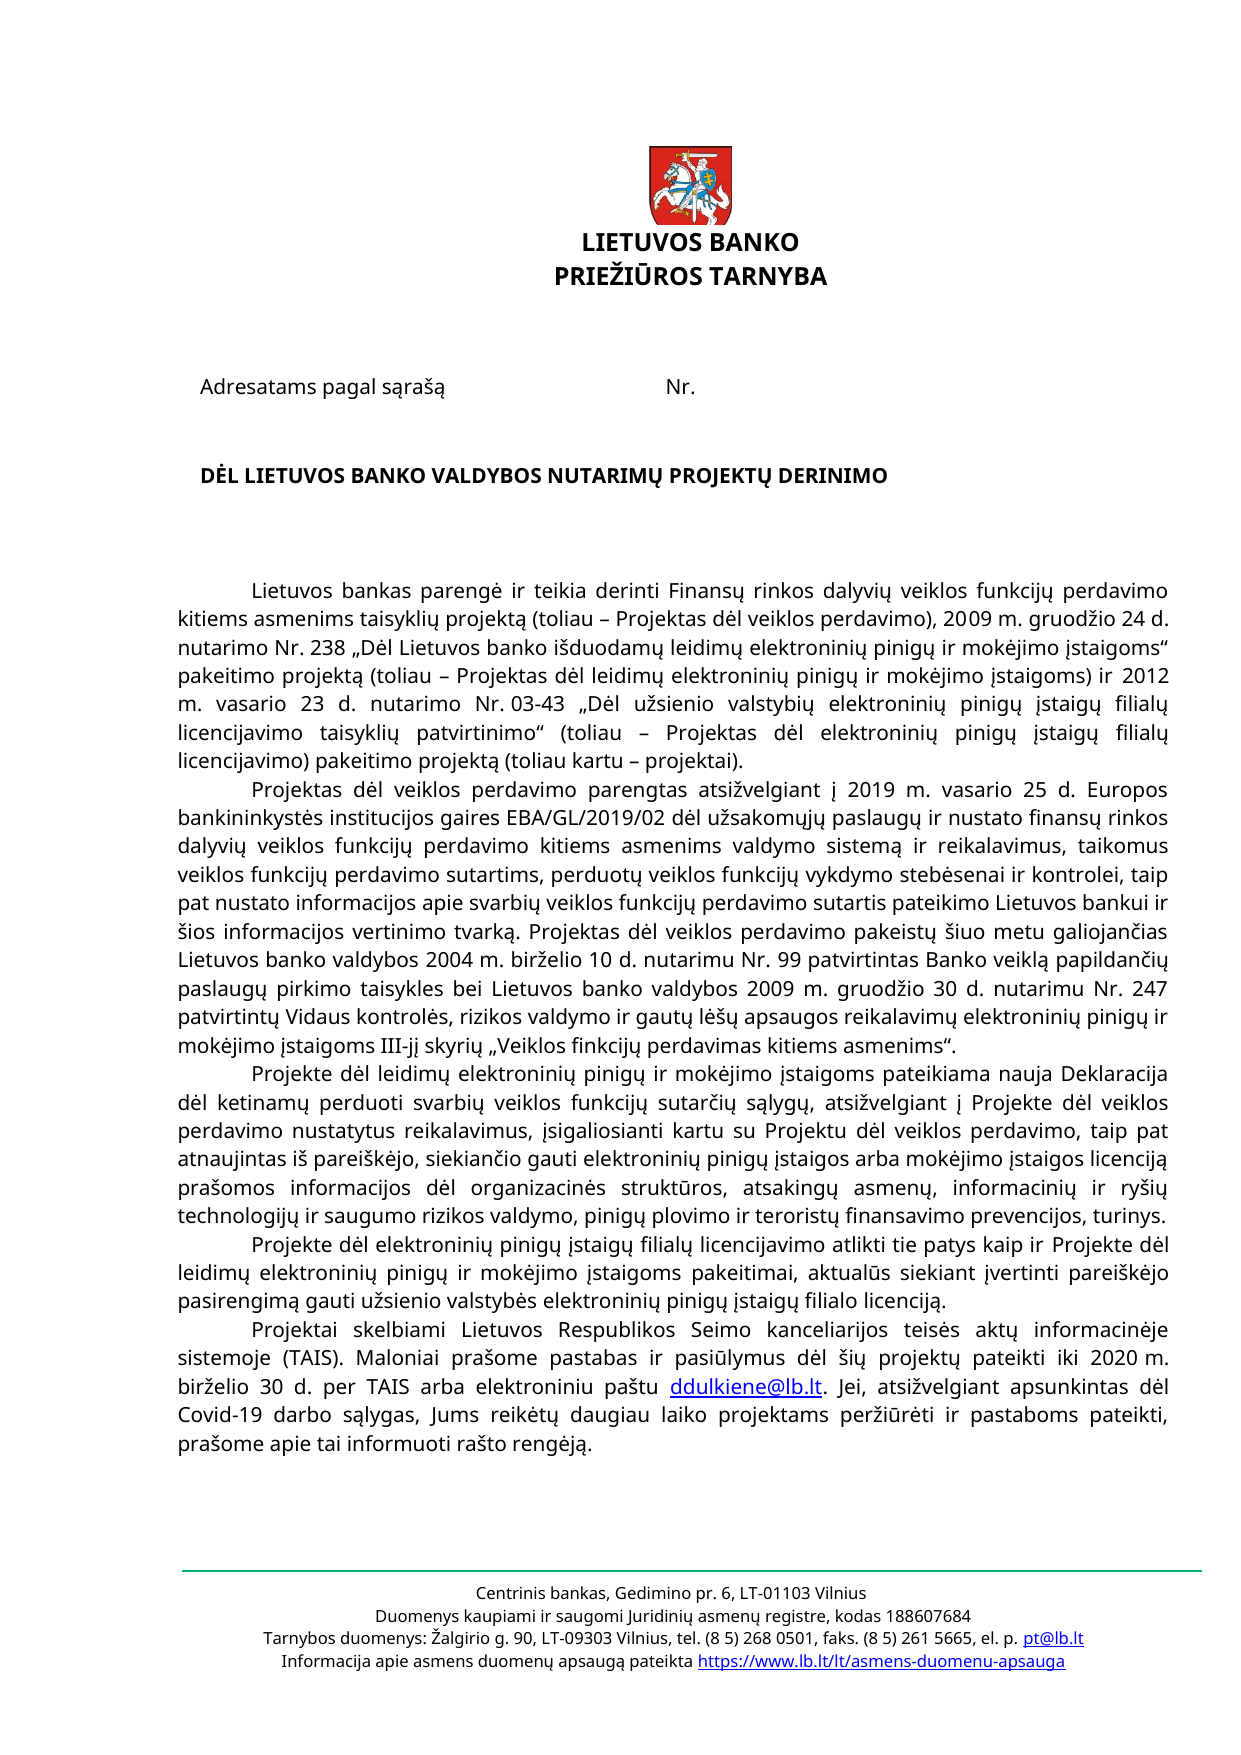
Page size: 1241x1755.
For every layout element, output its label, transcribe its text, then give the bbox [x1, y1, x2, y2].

text Projekte dėl leidimų elektroninių pinigų ir mokėjimo įstaigoms pateikiama nauja Deklaracija dėl ketinamų perduoti svarbių veiklos funkcijų sutarčių sąlygų, atsižvelgiant į Projekte dėl veiklos perdavimo nustatytus reikalavimus, įsigaliosianti kartu su Projektu dėl veiklos perdavimo, taip pat atnaujintas iš pareiškėjo, siekiančio gauti elektroninių pinigų įstaigos arba mokėjimo įstaigos licenciją prašomos informacijos dėl organizacinės struktūros, atsakingų asmenų, informacinių ir ryšių technologijų ir saugumo rizikos valdymo, pinigų plovimo ir teroristų finansavimo prevencijos, turinys. [177, 1059, 1169, 1230]
table_header [189, 118, 1192, 224]
text Projektas dėl veiklos perdavimo parengtas atsižvelgiant į 2019 m. vasario 25 d. Europos bankininkystės institucijos gaires EBA/GL/2019/02 dėl užsakomųjų paslaugų ir nustato finansų rinkos dalyvių veiklos funkcijų perdavimo kitiems asmenims valdymo sistemą ir reikalavimus, taikomus veiklos funkcijų perdavimo sutartims, perduotų veiklos funkcijų vykdymo stebėsenai ir kontrolei, taip pat nustato informacijos apie svarbių veiklos funkcijų perdavimo sutartis pateikimo Lietuvos bankui ir šios informacijos vertinimo tvarką. Projektas dėl veiklos perdavimo pakeistų šiuo metu galiojančias Lietuvos banko valdybos 2004 m. birželio 10 d. nutarimu Nr. 99 patvirtintas Banko veiklą papildančių paslaugų pirkimo taisykles bei Lietuvos banko valdybos 2009 m. gruodžio 30 d. nutarimu Nr. 247 patvirtintų Vidaus kontrolės, rizikos valdymo ir gautų lėšų apsaugos reikalavimų elektroninių pinigų ir mokėjimo įstaigoms III-jį skyrių „Veiklos finkcijų perdavimas kitiems asmenims“. [177, 775, 1169, 1059]
table_cell Nr. [617, 372, 1192, 432]
text Projekte dėl elektroninių pinigų įstaigų filialų licencijavimo atlikti tie patys kaip ir Projekte dėl leidimų elektroninių pinigų ir mokėjimo įstaigoms pakeitimai, aktualūs siekiant įvertinti pareiškėjo pasirengimą gauti užsienio valstybės elektroninių pinigų įstaigų filialo licenciją. [177, 1230, 1169, 1315]
table_cell LIETUVOS BANKO PRIEŽIŪROS TARNYBA [189, 224, 1192, 342]
text Projektai skelbiami Lietuvos Respublikos Seimo kanceliarijos teisės aktų informacinėje sistemoje (TAIS). Maloniai prašome pastabas ir pasiūlymus dėl šių projektų pateikti iki 2020 m. birželio 30 d. per TAIS arba elektroniniu paštu ddulkiene@lb.lt. Jei, atsižvelgiant apsunkintas dėl Covid-19 darbo sąlygas, Jums reikėtų daugiau laiko projektams peržiūrėti ir pastaboms pateikti, prašome apie tai informuoti rašto rengėją. [177, 1315, 1169, 1457]
table_cell [587, 372, 617, 432]
text Lietuvos bankas parengė ir teikia derinti Finansų rinkos dalyvių veiklos funkcijų perdavimo kitiems asmenims taisyklių projektą (toliau – Projektas dėl veiklos perdavimo), 2009 m. gruodžio 24 d. nutarimo Nr. 238 „Dėl Lietuvos banko išduodamų leidimų elektroninių pinigų ir mokėjimo įstaigoms“ pakeitimo projektą (toliau – Projektas dėl leidimų elektroninių pinigų ir mokėjimo įstaigoms) ir 2012 m. vasario 23 d. nutarimo Nr. 03-43 „Dėl užsienio valstybių elektroninių pinigų įstaigų filialų licencijavimo taisyklių patvirtinimo“ (toliau – Projektas dėl elektroninių pinigų įstaigų filialų licencijavimo) pakeitimo projektą (toliau kartu – projektai). [177, 576, 1169, 775]
table_cell [189, 343, 1192, 372]
table_cell DĖL LIETUVOS BANKO VALDYBOS NUTARIMŲ PROJEKTŲ DERINIMO [189, 461, 1192, 490]
table_cell [189, 432, 1192, 461]
table_cell Adresatams pagal sąrašą [189, 372, 587, 432]
